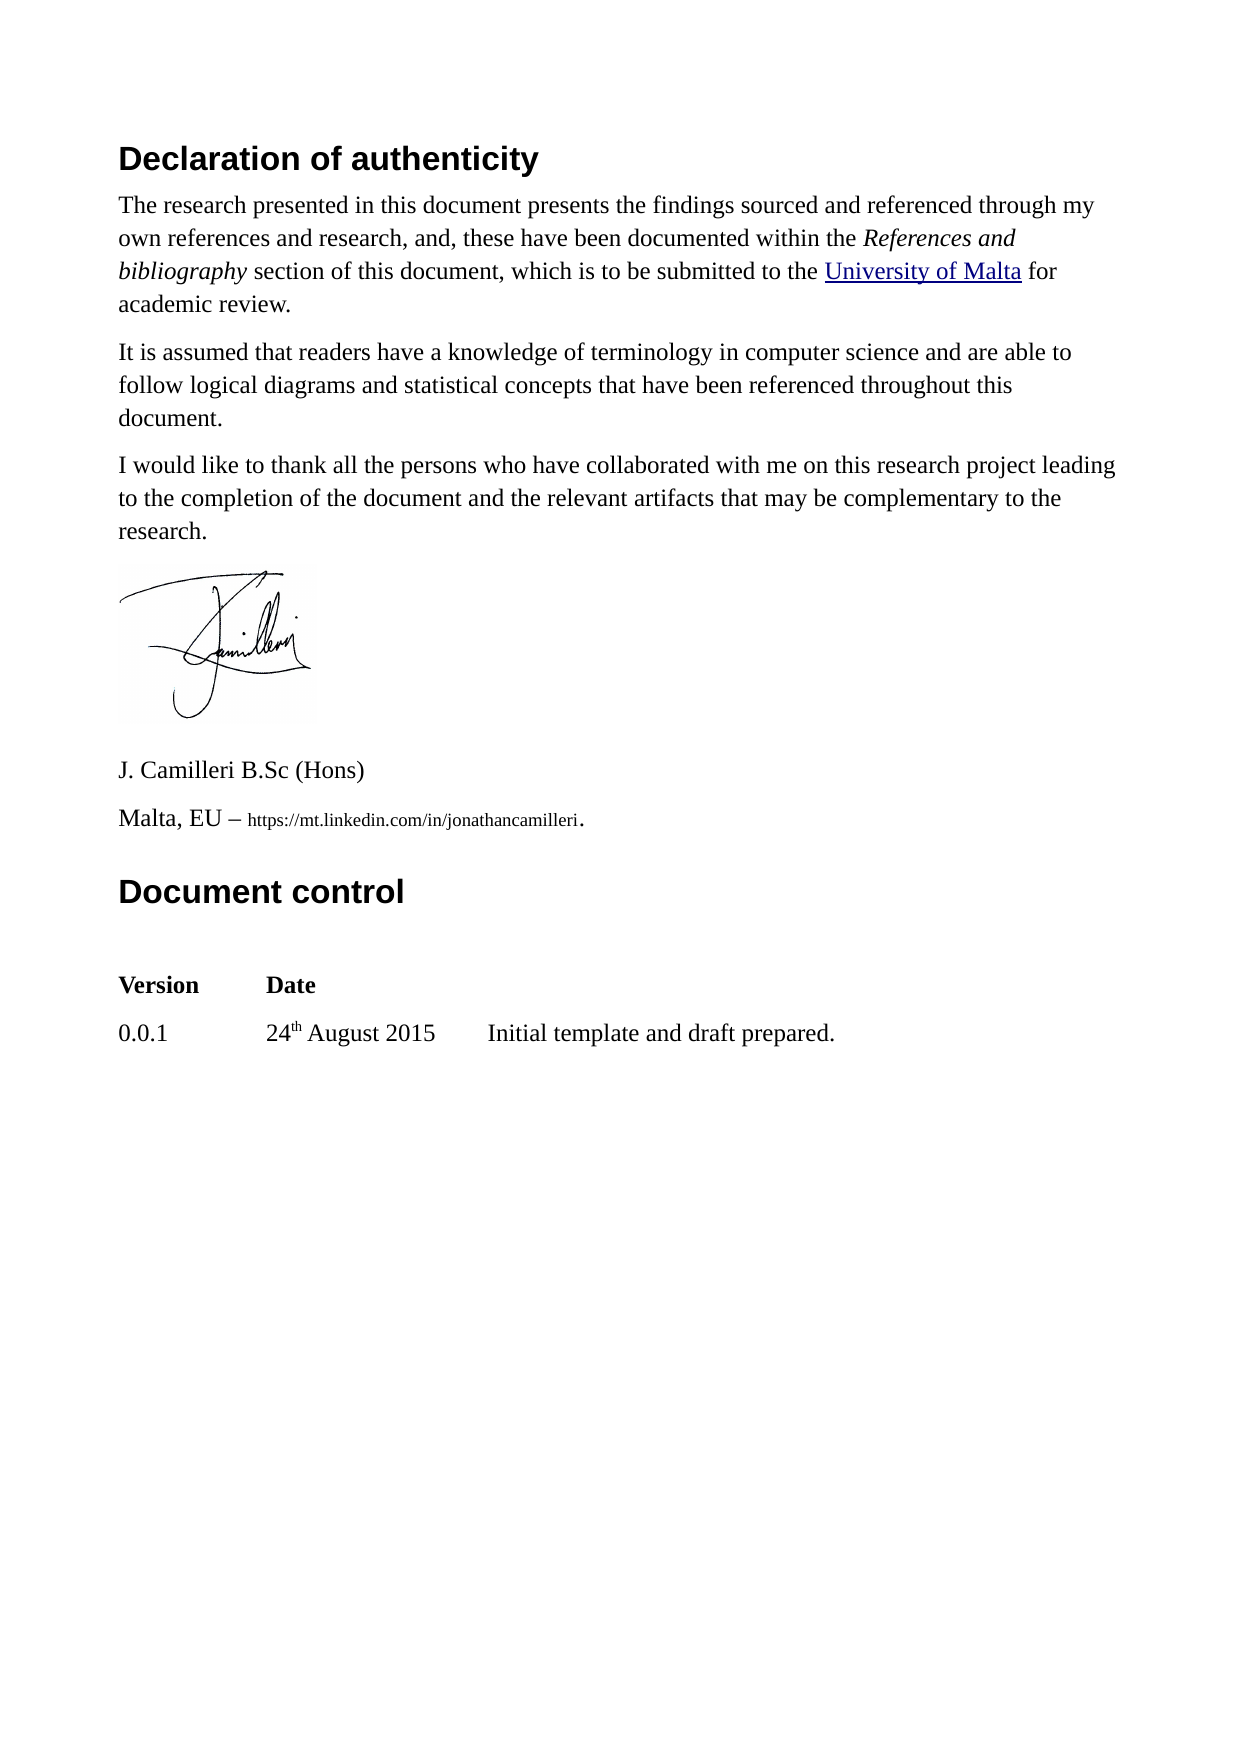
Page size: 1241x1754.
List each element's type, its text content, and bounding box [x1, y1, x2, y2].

text It is assumed that readers have a knowledge of terminology in computer science and are able to follow logical diagrams and statistical concepts that have been referenced throughout this document. [118, 337, 1122, 432]
subtitle Declaration of authenticity [118, 139, 1122, 178]
text Version Date [118, 970, 1122, 999]
picture [118, 564, 318, 724]
text Malta, EU – https://mt.linkedin.com/in/jonathancamilleri. [118, 803, 1122, 832]
text 0.0.1 24th August 2015 Initial template and draft prepared. [118, 1018, 1122, 1047]
subtitle Document control [118, 872, 1122, 910]
text J. Camilleri B.Sc (Hons) [118, 756, 1122, 784]
text The research presented in this document presents the findings sourced and referenced through my own references and research, and, these have been documented within the References and bibliography section of this document, which is to be submitted to the University of Malta for academic review. [118, 190, 1122, 318]
text I would like to thank all the persons who have collaborated with me on this research project leading to the completion of the document and the relevant artifacts that may be complementary to the research. [118, 450, 1122, 545]
